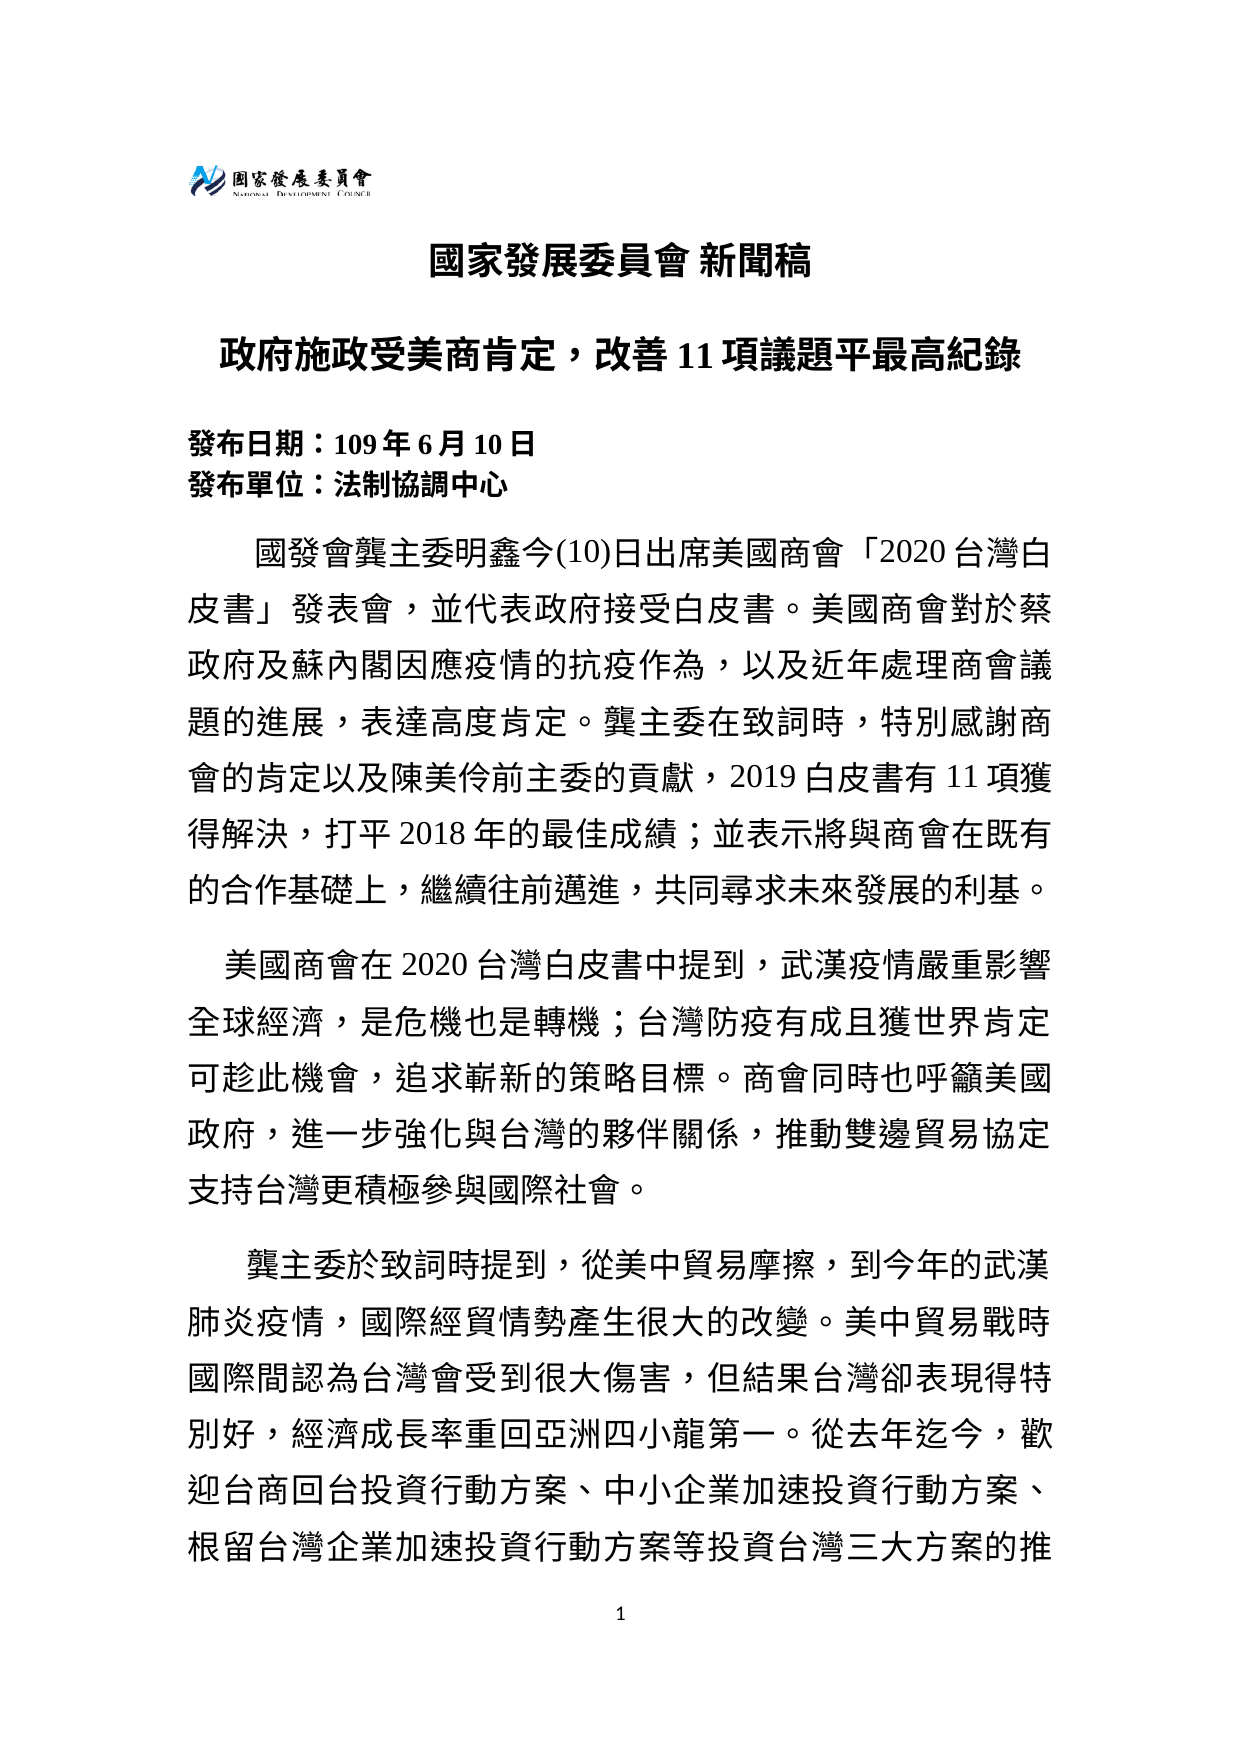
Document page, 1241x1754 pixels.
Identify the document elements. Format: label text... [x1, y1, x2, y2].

text 政府施政受美商肯定，改善11項議題平最高紀錄 [187, 308, 1053, 383]
text 美國商會在2020台灣白皮書中提到，武漢疫情嚴重影響全球經濟，是危機也是轉機；台灣防疫有成且獲世界肯定，可趁此機會，追求嶄新的策略目標。商會同時也呼籲美國政府，進一步強化與台灣的夥伴關係，推動雙邊貿易協定，支持台灣更積極參與國際社會。 [187, 935, 1053, 1217]
text 國家發展委員會 新聞稿 [187, 214, 1053, 289]
picture [187, 164, 373, 196]
text 發布單位：法制協調中心 [187, 462, 1044, 504]
text 龔主委於致詞時提到，從美中貿易摩擦，到今年的武漢肺炎疫情，國際經貿情勢產生很大的改變。美中貿易戰時，國際間認為台灣會受到很大傷害，但結果台灣卻表現得特別好，經濟成長率重回亞洲四小龍第一。從去年迄今，歡迎台商回台投資行動方案、中小企業加速投資行動方案、根留台灣企業加速投資行動方案等投資台灣三大方案的推動，投資額突破1兆台幣，原本供應鏈都須要經過中國，現在因資訊安全關係，高階伺服器移回台灣生產，改變了全球供應鏈關係。 [187, 1235, 1053, 1573]
text 國發會龔主委明鑫今(10)日出席美國商會「2020台灣白皮書」發表會，並代表政府接受白皮書。美國商會對於蔡政府及蘇內閣因應疫情的抗疫作為，以及近年處理商會議題的進展，表達高度肯定。龔主委在致詞時，特別感謝商會的肯定以及陳美伶前主委的貢獻，2019白皮書有11項獲得解決，打平2018年的最佳成績；並表示將與商會在既有的合作基礎上，繼續往前邁進，共同尋求未來發展的利基。 [187, 523, 1053, 917]
text 發布日期：109年6月10日 [187, 421, 1044, 462]
